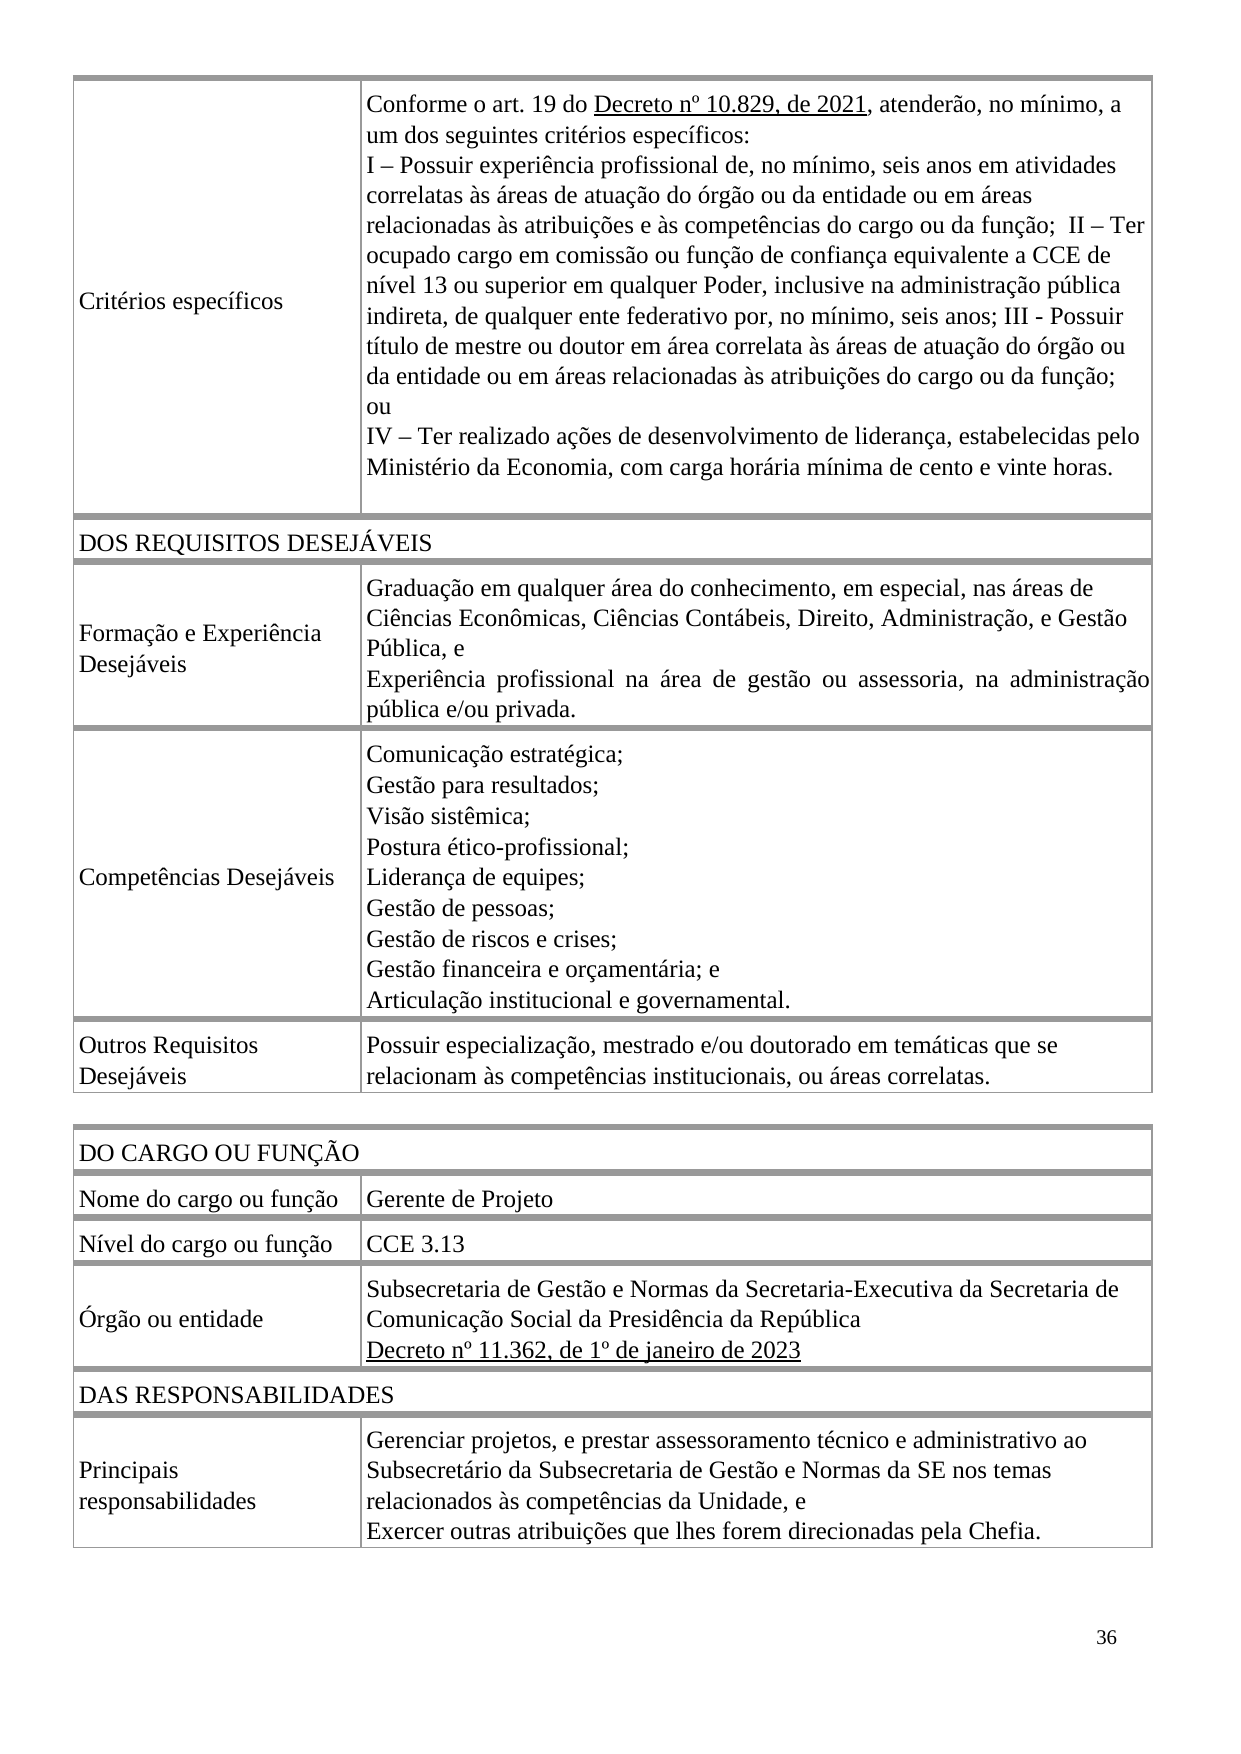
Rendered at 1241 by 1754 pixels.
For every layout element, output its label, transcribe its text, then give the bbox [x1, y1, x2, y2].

table_cell Subsecretaria de Gestão e Normas da Secretaria-Executiva da Secretaria de Comunicação Social da Presidência da República Decreto nº 11.362, de 1º de janeiro de 2023 [362, 1266, 1151, 1366]
table_cell Graduação em qualquer área do conhecimento, em especial, nas áreas de Ciências Econômicas, Ciências Contábeis, Direito, Administração, e Gestão Pública, e Experiência profissional na área de gestão ou assessoria, na administração pública e/ou privada. [362, 565, 1151, 725]
table_cell CCE 3.13 [362, 1221, 1151, 1259]
table_cell Formação e Experiência Desejáveis [74, 565, 360, 725]
table_cell Comunicação estratégica; Gestão para resultados; Visão sistêmica; Postura ético-profissional; Liderança de equipes; Gestão de pessoas; Gestão de riscos e crises; Gestão financeira e orçamentária; e Articulação institucional e governamental. [362, 731, 1151, 1016]
table_cell Competências Desejáveis [74, 731, 360, 1016]
table_cell Possuir especialização, mestrado e/ou doutorado em temáticas que se relacionam às competências institucionais, ou áreas correlatas. [362, 1022, 1151, 1092]
table_header DO CARGO OU FUNÇÃO [74, 1130, 1151, 1169]
table_cell Gerenciar projetos, e prestar assessoramento técnico e administrativo ao Subsecretário da Subsecretaria de Gestão e Normas da SE nos temas relacionados às competências da Unidade, e Exercer outras atribuições que lhes forem direcionadas pela Chefia. [362, 1418, 1151, 1547]
table_cell Outros Requisitos Desejáveis [74, 1022, 360, 1092]
table_cell Critérios específicos [74, 81, 360, 513]
table_cell DOS REQUISITOS DESEJÁVEIS [74, 520, 1151, 558]
table_cell Nível do cargo ou função [74, 1221, 360, 1259]
table_cell Gerente de Projeto [362, 1176, 1151, 1214]
table_cell Nome do cargo ou função [74, 1176, 360, 1214]
table_cell DAS RESPONSABILIDADES [74, 1372, 1151, 1411]
table_cell Principais responsabilidades [74, 1418, 360, 1547]
table_cell Conforme o art. 19 do Decreto nº 10.829, de 2021, atenderão, no mínimo, a um dos seguintes critérios específicos: I – Possuir experiência profissional de, no mínimo, seis anos em atividades correlatas às áreas de atuação do órgão ou da entidade ou em áreas relacionadas às atribuições e às competências do cargo ou da função; II – Ter ocupado cargo em comissão ou função de confiança equivalente a CCE de nível 13 ou superior em qualquer Poder, inclusive na administração pública indireta, de qualquer ente federativo por, no mínimo, seis anos; III - Possuir título de mestre ou doutor em área correlata às áreas de atuação do órgão ou da entidade ou em áreas relacionadas às atribuições do cargo ou da função; ou IV – Ter realizado ações de desenvolvimento de liderança, estabelecidas pelo Ministério da Economia, com carga horária mínima de cento e vinte horas. [362, 81, 1151, 513]
table_cell Órgão ou entidade [74, 1266, 360, 1366]
